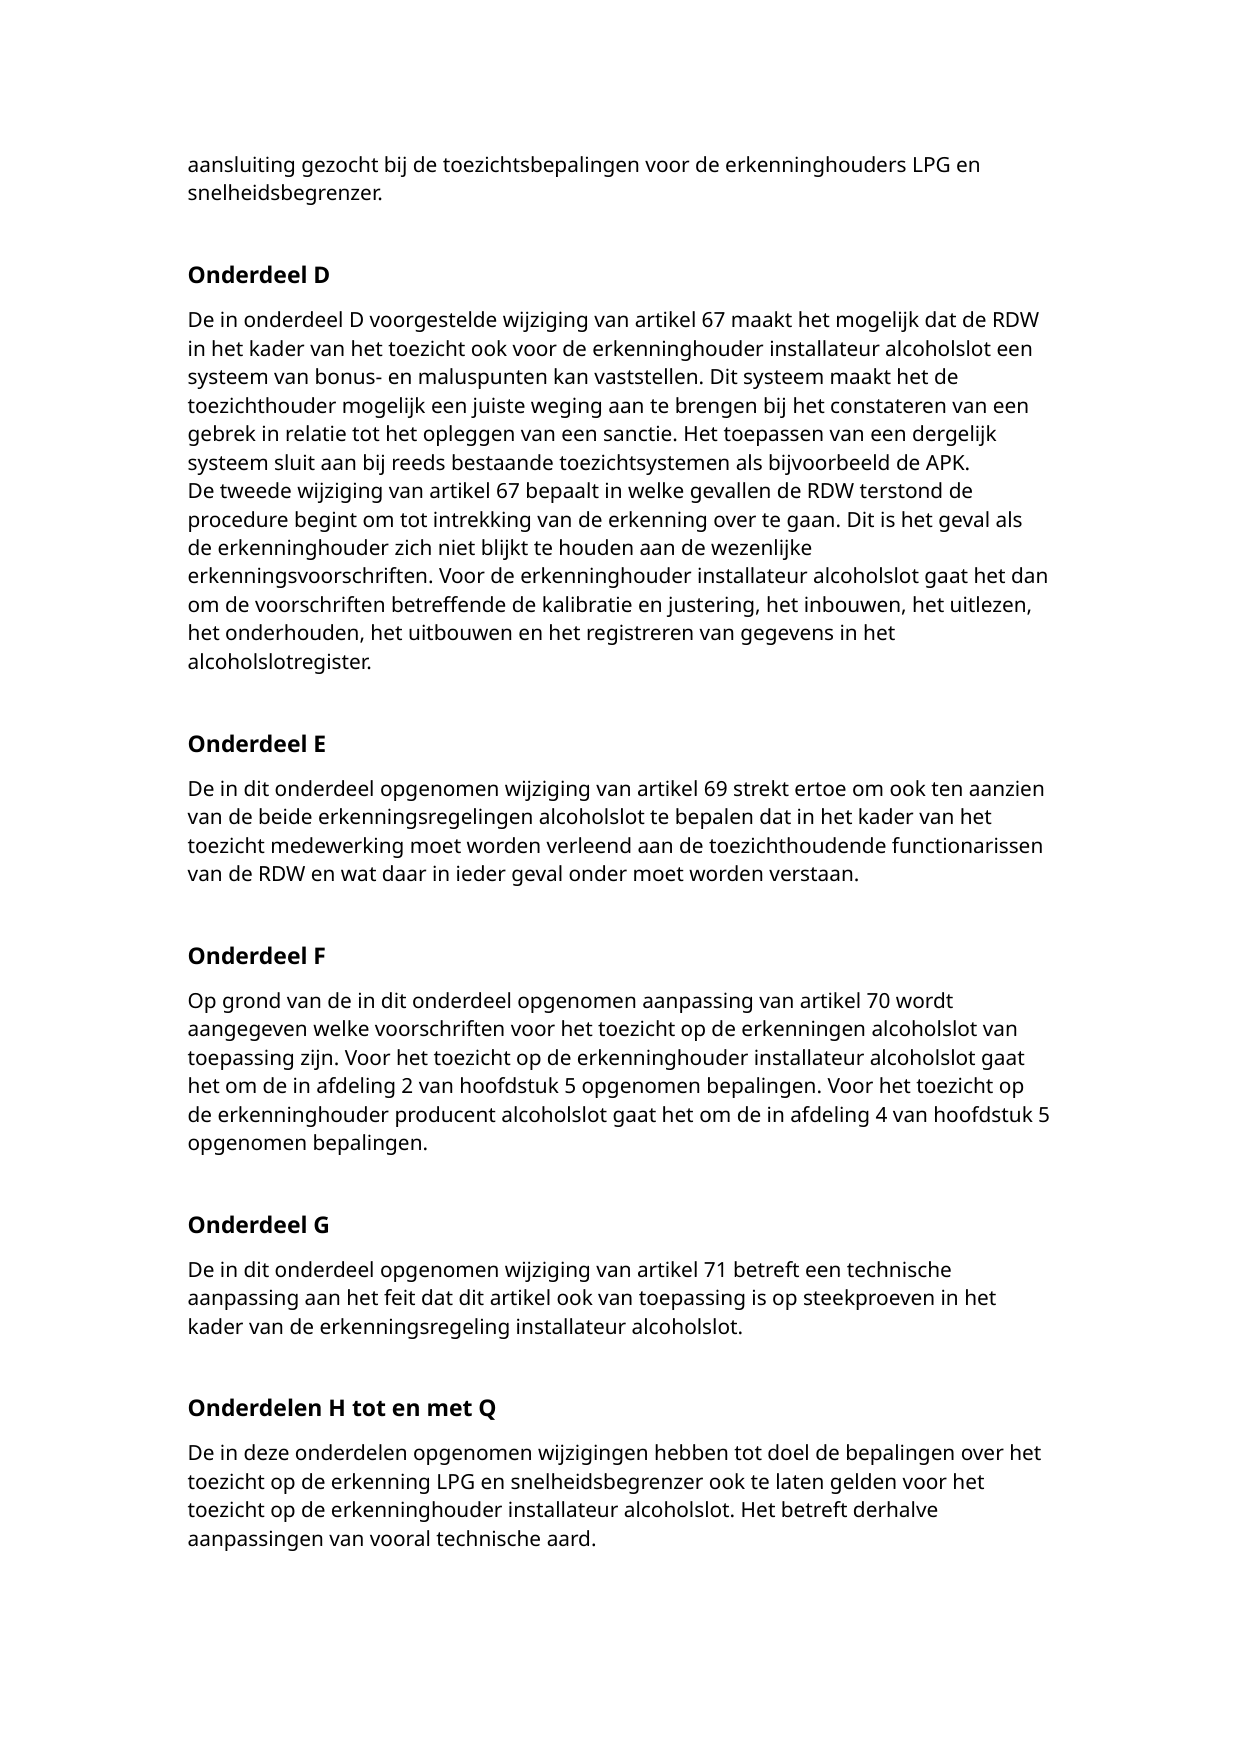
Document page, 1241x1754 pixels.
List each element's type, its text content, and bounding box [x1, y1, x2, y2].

subtitle Onderdeel F [187, 940, 1053, 971]
text De in dit onderdeel opgenomen wijziging van artikel 69 strekt ertoe om ook ten aanzien van de beide erkenningsregelingen alcoholslot te bepalen dat in het kader van het toezicht medewerking moet worden verleend aan de toezichthoudende functionarissen van de RDW en wat daar in ieder geval onder moet worden verstaan. [187, 774, 1053, 888]
subtitle Onderdeel E [187, 728, 1053, 759]
text Op grond van de in dit onderdeel opgenomen aanpassing van artikel 70 wordt aangegeven welke voorschriften voor het toezicht op de erkenningen alcoholslot van toepassing zijn. Voor het toezicht op de erkenninghouder installateur alcoholslot gaat het om de in afdeling 2 van hoofdstuk 5 opgenomen bepalingen. Voor het toezicht op de erkenninghouder producent alcoholslot gaat het om de in afdeling 4 van hoofdstuk 5 opgenomen bepalingen. [187, 986, 1053, 1157]
text De in onderdeel D voorgestelde wijziging van artikel 67 maakt het mogelijk dat de RDW in het kader van het toezicht ook voor de erkenninghouder installateur alcoholslot een systeem van bonus- en maluspunten kan vaststellen. Dit systeem maakt het de toezichthouder mogelijk een juiste weging aan te brengen bij het constateren van een gebrek in relatie tot het opleggen van een sanctie. Het toepassen van een dergelijk systeem sluit aan bij reeds bestaande toezichtsystemen als bijvoorbeeld de APK. [187, 306, 1053, 476]
subtitle Onderdeel G [187, 1209, 1053, 1240]
text De in dit onderdeel opgenomen wijziging van artikel 71 betreft een technische aanpassing aan het feit dat dit artikel ook van toepassing is op steekproeven in het kader van de erkenningsregeling installateur alcoholslot. [187, 1255, 1053, 1340]
subtitle Onderdelen H tot en met Q [187, 1392, 1053, 1423]
text De in deze onderdelen opgenomen wijzigingen hebben tot doel de bepalingen over het toezicht op de erkenning LPG en snelheidsbegrenzer ook te laten gelden voor het toezicht op de erkenninghouder installateur alcoholslot. Het betreft derhalve aanpassingen van vooral technische aard. [187, 1438, 1053, 1552]
text aansluiting gezocht bij de toezichtsbepalingen voor de erkenninghouders LPG en snelheidsbegrenzer. [187, 150, 1053, 207]
text De tweede wijziging van artikel 67 bepaalt in welke gevallen de RDW terstond de procedure begint om tot intrekking van de erkenning over te gaan. Dit is het geval als de erkenninghouder zich niet blijkt te houden aan de wezenlijke erkenningsvoorschriften. Voor de erkenninghouder installateur alcoholslot gaat het dan om de voorschriften betreffende de kalibratie en justering, het inbouwen, het uitlezen, het onderhouden, het uitbouwen en het registreren van gegevens in het alcoholslotregister. [187, 476, 1053, 675]
subtitle Onderdeel D [187, 259, 1053, 291]
